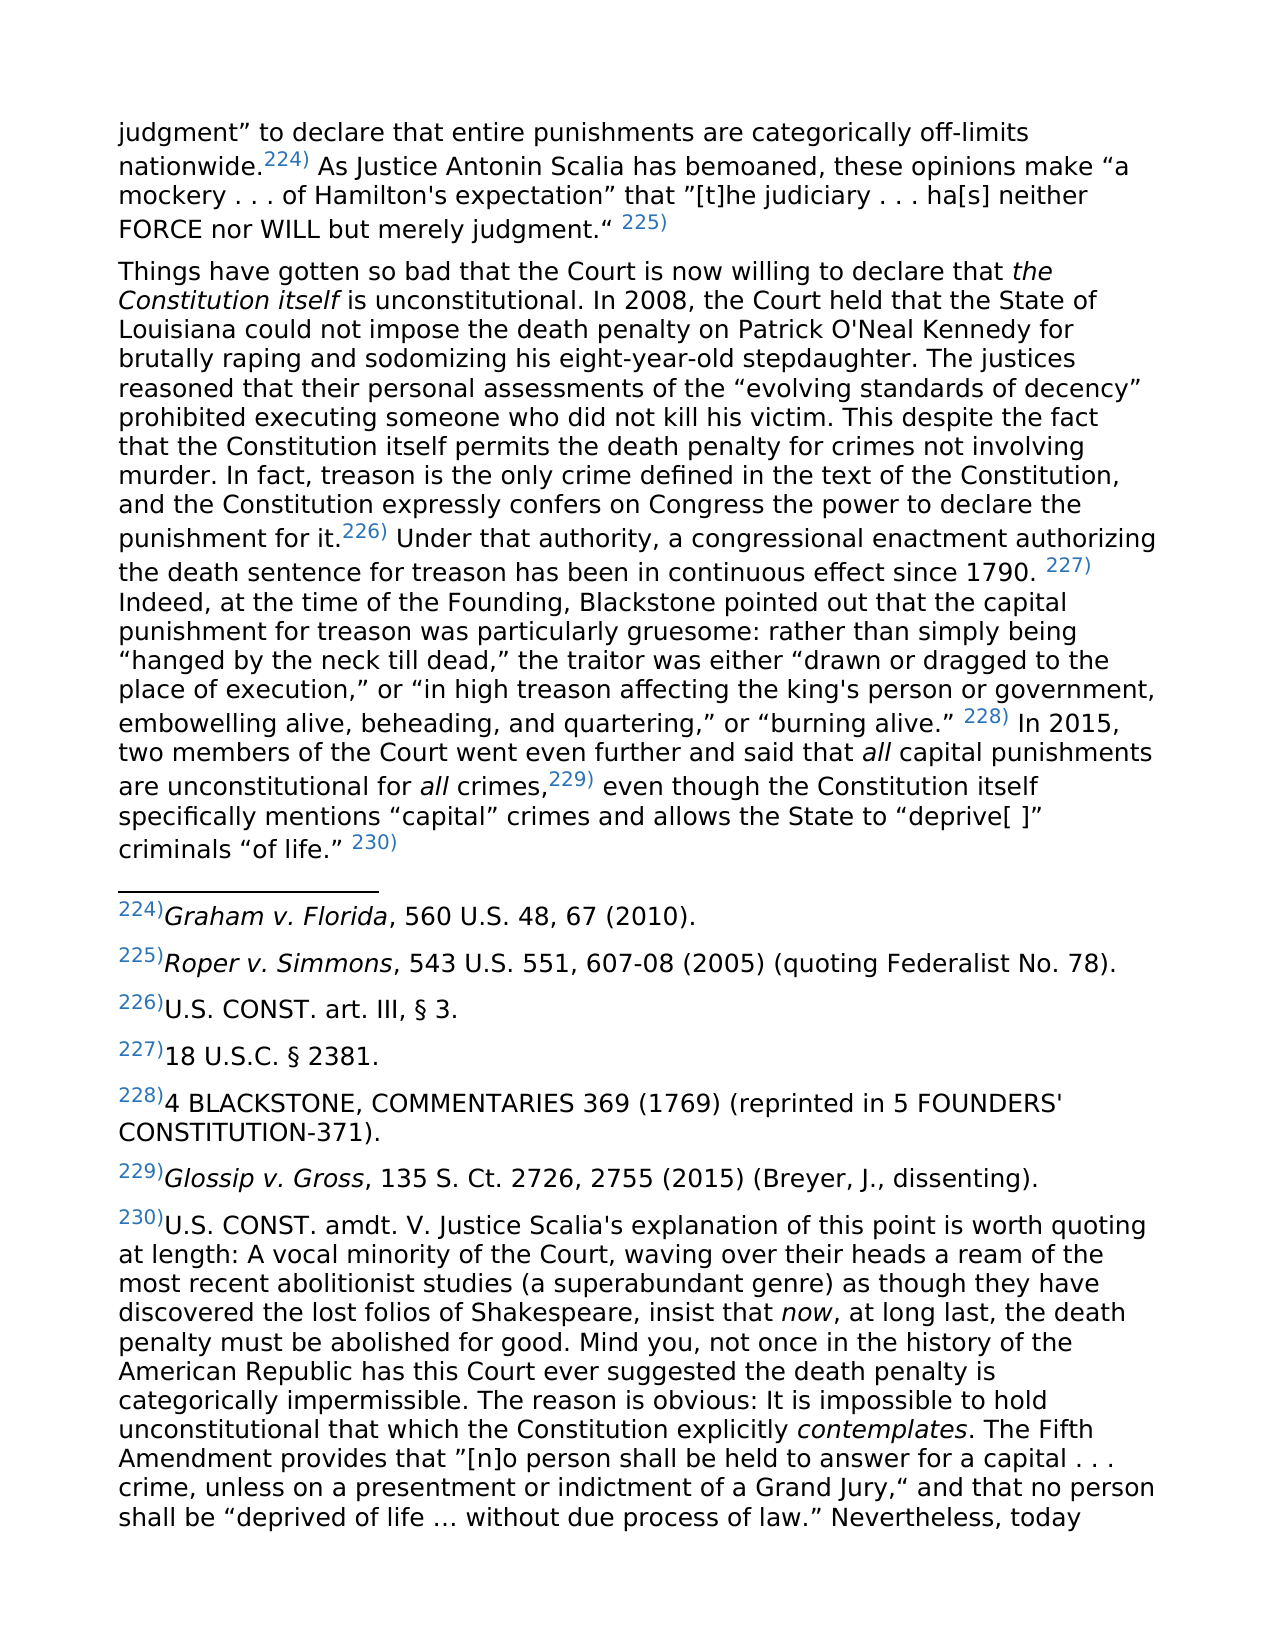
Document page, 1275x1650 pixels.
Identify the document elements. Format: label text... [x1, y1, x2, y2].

text Roper v. Simmons, 543 U.S. 551, 607-08 (2005) (quoting Federalist No. 78). [118, 944, 1157, 978]
text Things have gotten so bad that the Court is now willing to declare that the Constitution itself is unconstitutional. In 2008, the Court held that the State of Louisiana could not impose the death penalty on Patrick O'Neal Kennedy for brutally raping and sodomizing his eight-year-old stepdaughter. The justices reasoned that their personal assessments of the “evolving standards of decency” prohibited executing someone who did not kill his victim. This despite the fact that the Constitution itself permits the death penalty for crimes not involving murder. In fact, treason is the only crime defined in the text of the Constitution, and the Constitution expressly confers on Congress the power to declare the punishment for it. Under that authority, a congressional enactment authorizing the death sentence for treason has been in continuous effect since 1790. Indeed, at the time of the Founding, Blackstone pointed out that the capital punishment for treason was particularly gruesome: rather than simply being “hanged by the neck till dead,” the traitor was either “drawn or dragged to the place of execution,” or “in high treason affecting the king's person or government, embowelling alive, beheading, and quartering,” or “burning alive.” In 2015, two members of the Court went even further and said that all capital punishments are unconstitutional for all crimes, even though the Constitution itself specifically mentions “capital” crimes and allows the State to “deprive[ ]” criminals “of life.” [118, 257, 1157, 865]
text 18 U.S.C. § 2381. [118, 1037, 1157, 1071]
text 4 BLACKSTONE, COMMENTARIES 369 (1769) (reprinted in 5 FOUNDERS' CONSTITUTION-371). [118, 1084, 1157, 1147]
text U.S. CONST. amdt. V. Justice Scalia's explanation of this point is worth quoting at length: A vocal minority of the Court, waving over their heads a ream of the most recent abolitionist studies (a superabundant genre) as though they have discovered the lost folios of Shakespeare, insist that now, at long last, the death penalty must be abolished for good. Mind you, not once in the history of the American Republic has this Court ever suggested the death penalty is categorically impermissible. The reason is obvious: It is impossible to hold unconstitutional that which the Constitution explicitly contemplates. The Fifth Amendment provides that ”[n]o person shall be held to answer for a capital . . . crime, unless on a presentment or indictment of a Grand Jury,“ and that no person shall be “deprived of life … without due process of law.” Nevertheless, today [118, 1206, 1157, 1532]
text U.S. CONST. art. III, § 3. [118, 991, 1157, 1025]
text Graham v. Florida, 560 U.S. 48, 67 (2010). [118, 898, 1157, 932]
text Glossip v. Gross, 135 S. Ct. 2726, 2755 (2015) (Breyer, J., dissenting). [118, 1159, 1157, 1194]
text judgment” to declare that entire punishments are categorically off-limits nationwide. As Justice Antonin Scalia has bemoaned, these opinions make “a mockery . . . of Hamilton's expectation” that ”[t]he judiciary . . . ha[s] neither FORCE nor WILL but merely judgment.“ [118, 118, 1157, 244]
